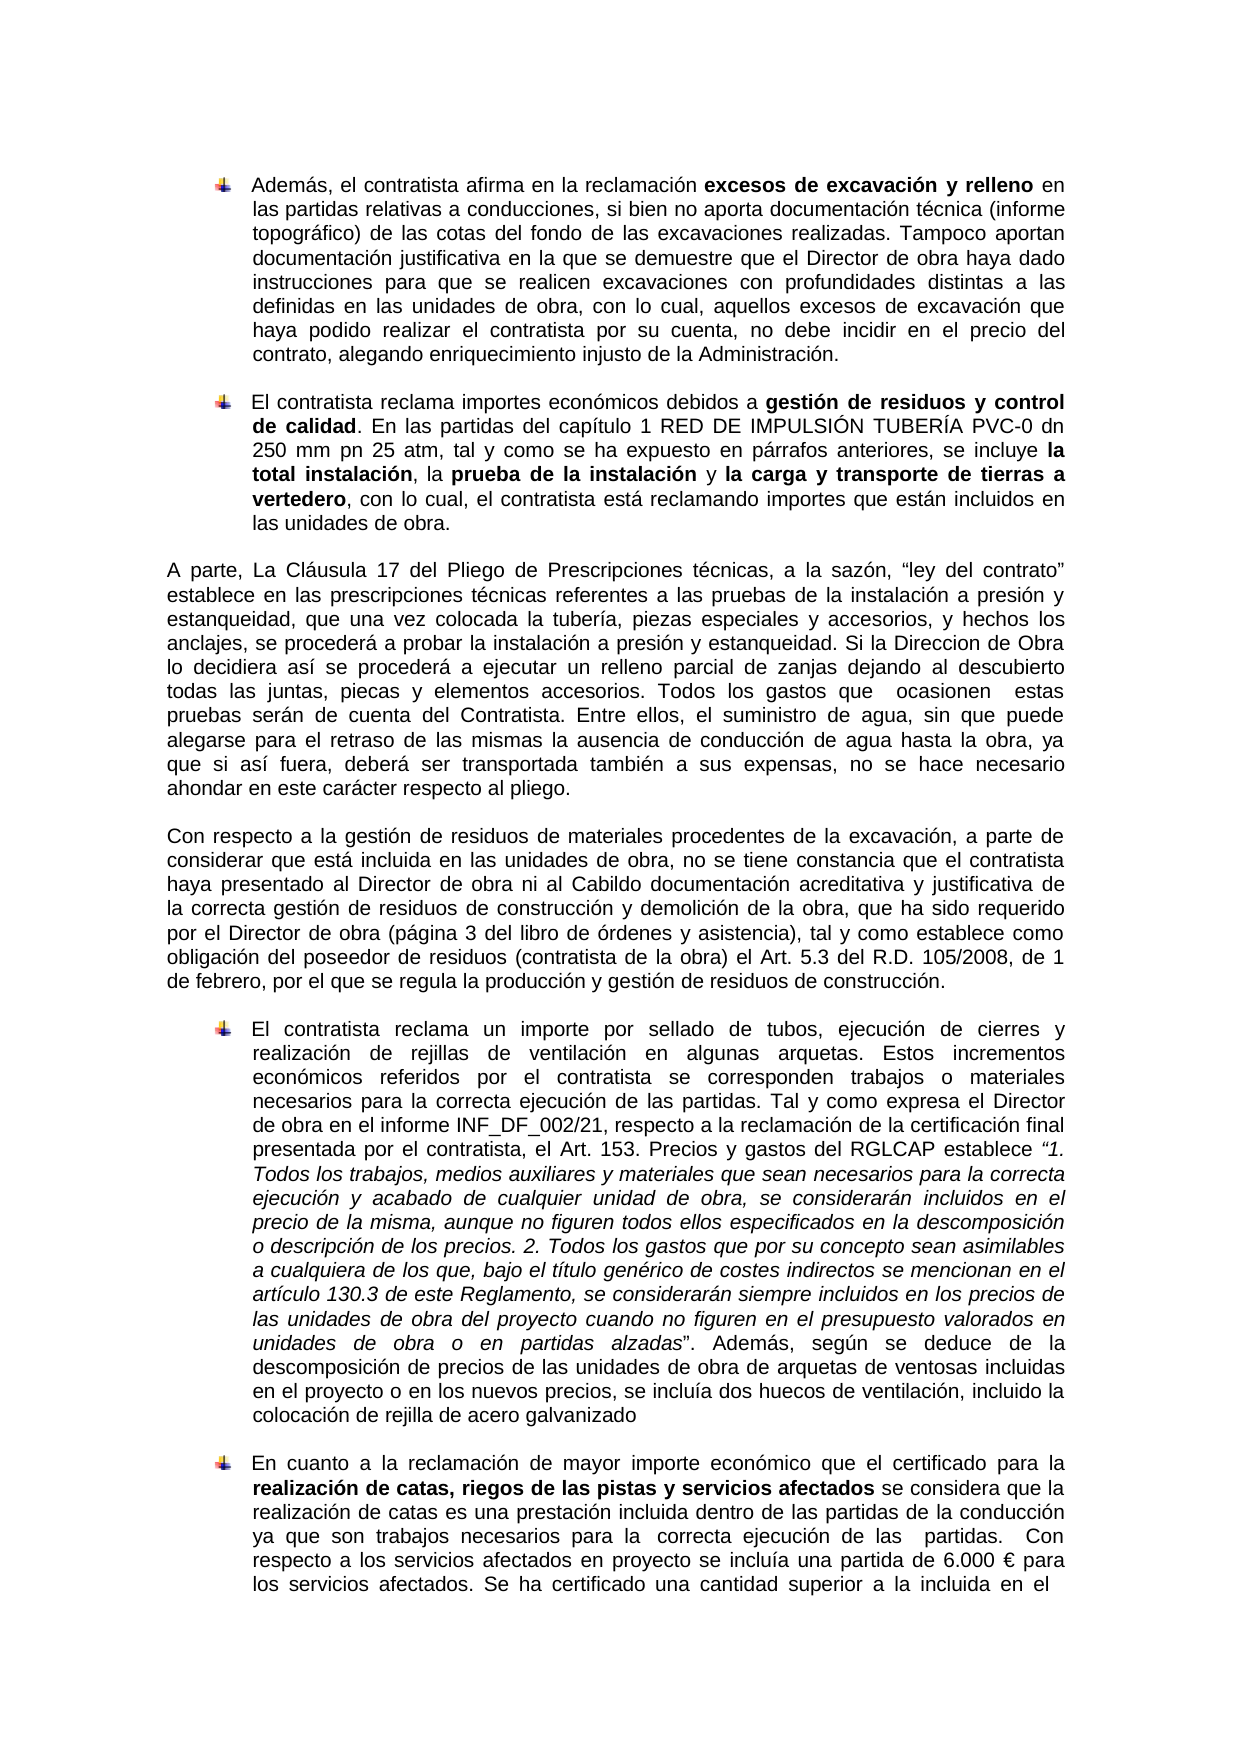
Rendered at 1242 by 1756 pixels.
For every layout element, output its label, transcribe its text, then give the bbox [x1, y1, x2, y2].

text El contratista reclama importes económicos debidos a gestión de residuos y control de calidad. En las partidas del capítulo 1 RED DE IMPULSIÓN TUBERÍA PVC-0 dn 250 mm pn 25 atm, tal y como se ha expuesto en párrafos anteriores, se incluye la total instalación, la prueba de la instalación y la carga y transporte de tierras a vertedero, con lo cual, el contratista está reclamando importes que están incluidos en las unidades de obra. [251, 390, 1065, 534]
text Con respecto a la gestión de residuos de materiales procedentes de la excavación, a parte de considerar que está incluida en las unidades de obra, no se tiene constancia que el contratista haya presentado al Director de obra ni al Cabildo documentación acreditativa y justificativa de la correcta gestión de residuos de construcción y demolición de la obra, que ha sido requerido por el Director de obra (página 3 del libro de órdenes y asistencia), tal y como establece como obligación del poseedor de residuos (contratista de la obra) el Art. 5.3 del R.D. 105/2008, de 1 de febrero, por el que se regula la producción y gestión de residuos de construcción. [167, 824, 1065, 993]
text Además, el contratista afirma en la reclamación excesos de excavación y relleno en las partidas relativas a conducciones, si bien no aporta documentación técnica (informe topográfico) de las cotas del fondo de las excavaciones realizadas. Tampoco aportan documentación justificativa en la que se demuestre que el Director de obra haya dado instrucciones para que se realicen excavaciones con profundidades distintas a las definidas en las unidades de obra, con lo cual, aquellos excesos de excavación que haya podido realizar el contratista por su cuenta, no debe incidir en el precio del contrato, alegando enriquecimiento injusto de la Administración. [251, 173, 1065, 366]
text En cuanto a la reclamación de mayor importe económico que el certificado para la realización de catas, riegos de las pistas y servicios afectados se considera que la realización de catas es una prestación incluida dentro de las partidas de la conducción ya que son trabajos necesarios para la correcta ejecución de las partidas. Con respecto a los servicios afectados en proyecto se incluía una partida de 6.000 € para los servicios afectados. Se ha certificado una cantidad superior a la incluida en el [251, 1451, 1065, 1596]
text A parte, La Cláusula 17 del Pliego de Prescripciones técnicas, a la sazón, “ley del contrato” establece en las prescripciones técnicas referentes a las pruebas de la instalación a presión y estanqueidad, que una vez colocada la tubería, piezas especiales y accesorios, y hechos los anclajes, se procederá a probar la instalación a presión y estanqueidad. Si la Direccion de Obra lo decidiera así se procederá a ejecutar un relleno parcial de zanjas dejando al descubierto todas las juntas, piecas y elementos accesorios. Todos los gastos que ocasionen estas pruebas serán de cuenta del Contratista. Entre ellos, el suministro de agua, sin que puede alegarse para el retraso de las mismas la ausencia de conducción de agua hasta la obra, ya que si así fuera, deberá ser transportada también a sus expensas, no se hace necesario ahondar en este carácter respecto al pliego. [167, 558, 1065, 800]
text El contratista reclama un importe por sellado de tubos, ejecución de cierres y realización de rejillas de ventilación en algunas arquetas. Estos incrementos económicos referidos por el contratista se corresponden trabajos o materiales necesarios para la correcta ejecución de las partidas. Tal y como expresa el Director de obra en el informe INF_DF_002/21, respecto a la reclamación de la certificación final presentada por el contratista, el Art. 153. Precios y gastos del RGLCAP establece “1. Todos los trabajos, medios auxiliares y materiales que sean necesarios para la correcta ejecución y acabado de cualquier unidad de obra, se considerarán incluidos en el precio de la misma, aunque no figuren todos ellos especificados en la descomposición o descripción de los precios. 2. Todos los gastos que por su concepto sean asimilables a cualquiera de los que, bajo el título genérico de costes indirectos se mencionan en el artículo 130.3 de este Reglamento, se considerarán siempre incluidos en los precios de las unidades de obra del proyecto cuando no figuren en el presupuesto valorados en unidades de obra o en partidas alzadas”. Además, según se deduce de la descomposición de precios de las unidades de obra de arquetas de ventosas incluidas en el proyecto o en los nuevos precios, se incluía dos huecos de ventilación, incluido la colocación de rejilla de acero galvanizado [251, 1016, 1065, 1427]
